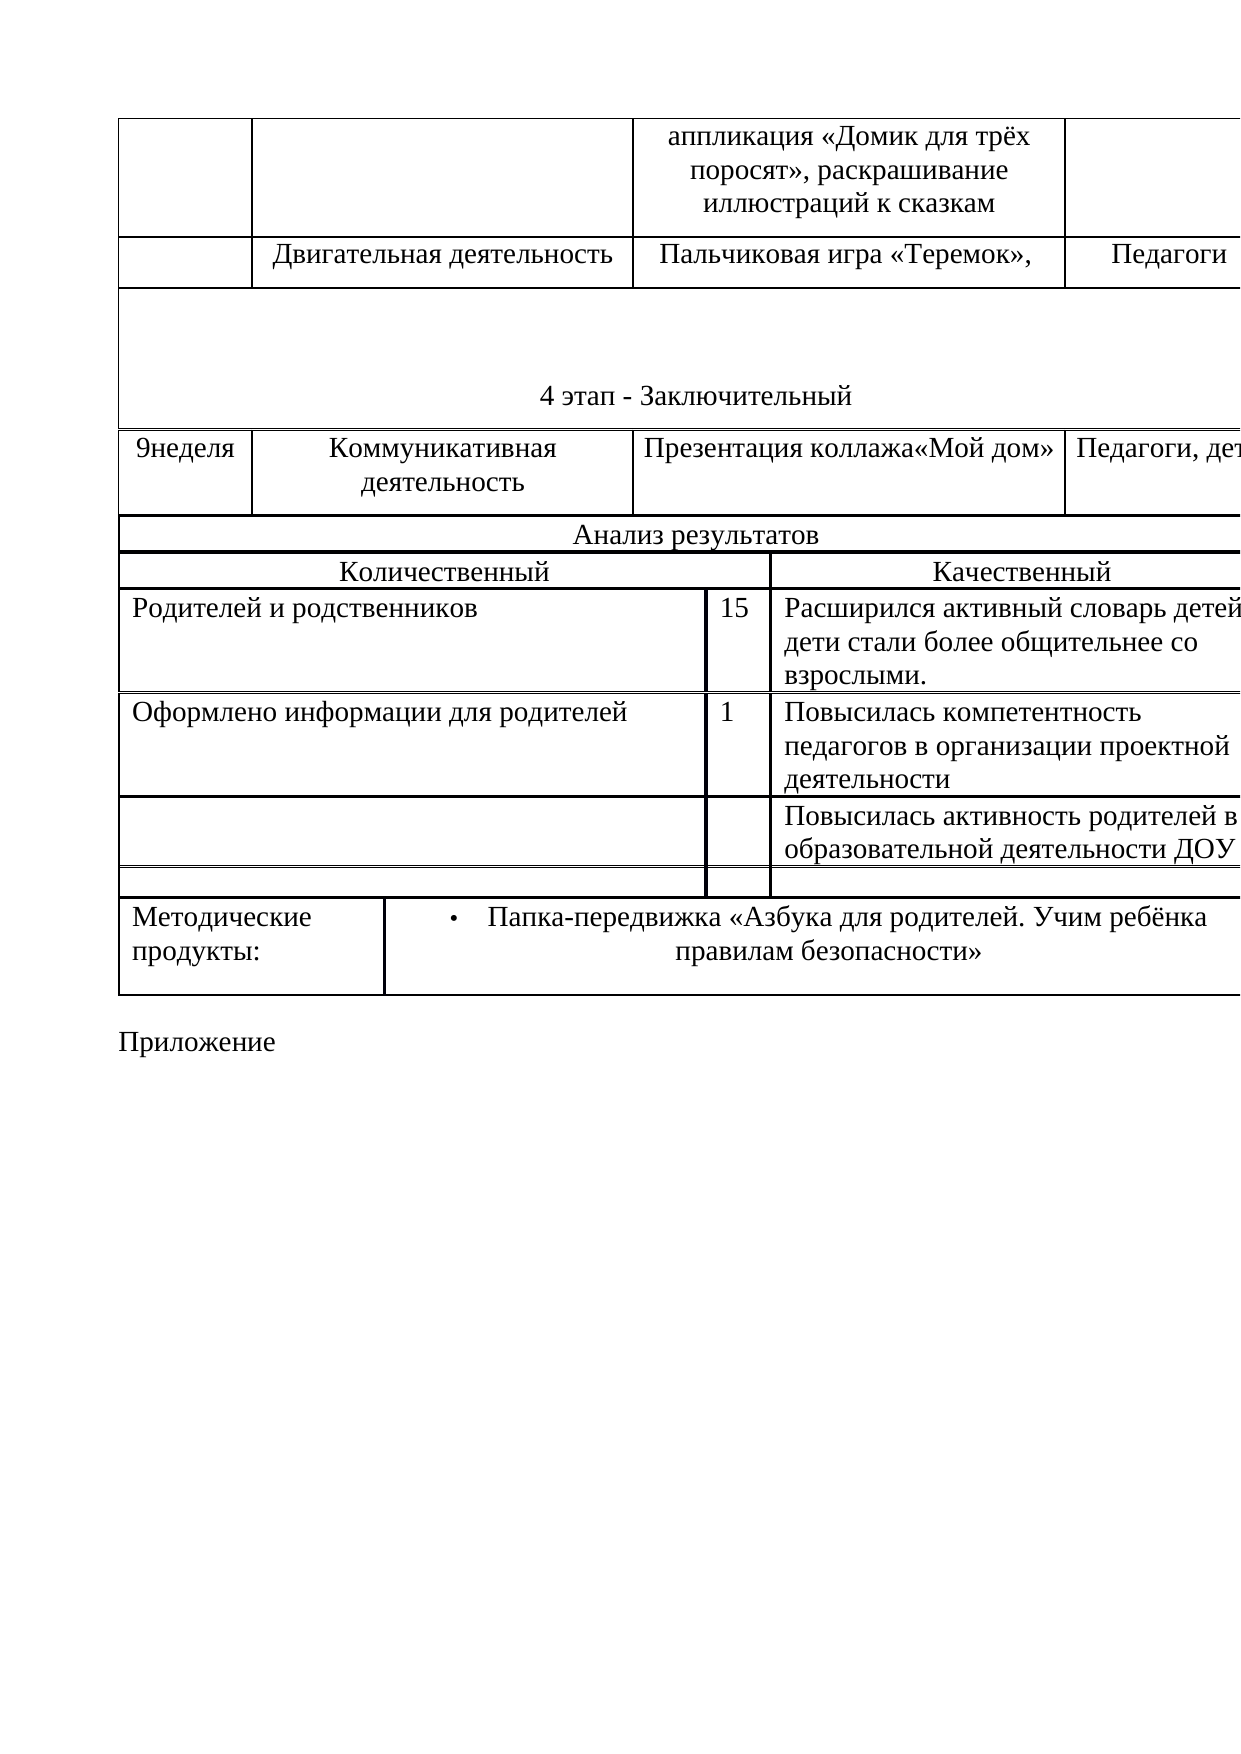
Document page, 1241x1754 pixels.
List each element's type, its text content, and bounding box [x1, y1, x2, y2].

table_cell 1 [708, 694, 769, 795]
table_cell [119, 238, 251, 287]
table_cell Презентация коллажа«Мой дом» [634, 431, 1064, 514]
table_cell Педагоги [1066, 238, 1240, 287]
table_cell 4 этап - Заключительный [119, 289, 1240, 428]
table_cell Расширился активный словарь детей, дети стали более общительнее со взрослыми. [772, 590, 1240, 691]
table_cell Повысилась компетентность педагогов в организации проектной деятельности [772, 694, 1240, 795]
table_cell Двигательная деятельность [253, 238, 632, 287]
table_cell [120, 798, 704, 865]
table_cell Количественный [120, 554, 769, 587]
table_cell Родителей и родственников [120, 590, 704, 691]
text Приложение [118, 1024, 1122, 1057]
table_cell 9неделя [119, 431, 251, 514]
table_cell Анализ результатов [120, 517, 1240, 550]
table_cell Качественный [772, 554, 1240, 587]
table_cell Оформлено информации для родителей [120, 694, 704, 795]
table_cell [708, 798, 769, 865]
table_cell [120, 868, 704, 896]
table_cell Педагоги, дети [1066, 431, 1240, 514]
table_cell Папка-передвижка «Азбука для родителей. Учим ребёнка правилам безопасности» [386, 899, 1240, 994]
table_cell Пальчиковая игра «Теремок», [634, 238, 1064, 287]
table_cell [119, 119, 251, 236]
table_cell [1066, 119, 1240, 236]
table_cell 15 [708, 590, 769, 691]
table_cell Коммуникативная деятельность [253, 431, 632, 514]
table_cell Методические продукты: [120, 899, 383, 994]
table_cell [253, 119, 632, 236]
table_cell аппликация «Домик для трёх поросят», раскрашивание иллюстраций к сказкам [634, 119, 1064, 236]
table_cell Повысилась активность родителей в образовательной деятельности ДОУ [772, 798, 1240, 865]
table_cell [708, 868, 769, 896]
table_cell [772, 868, 1240, 896]
